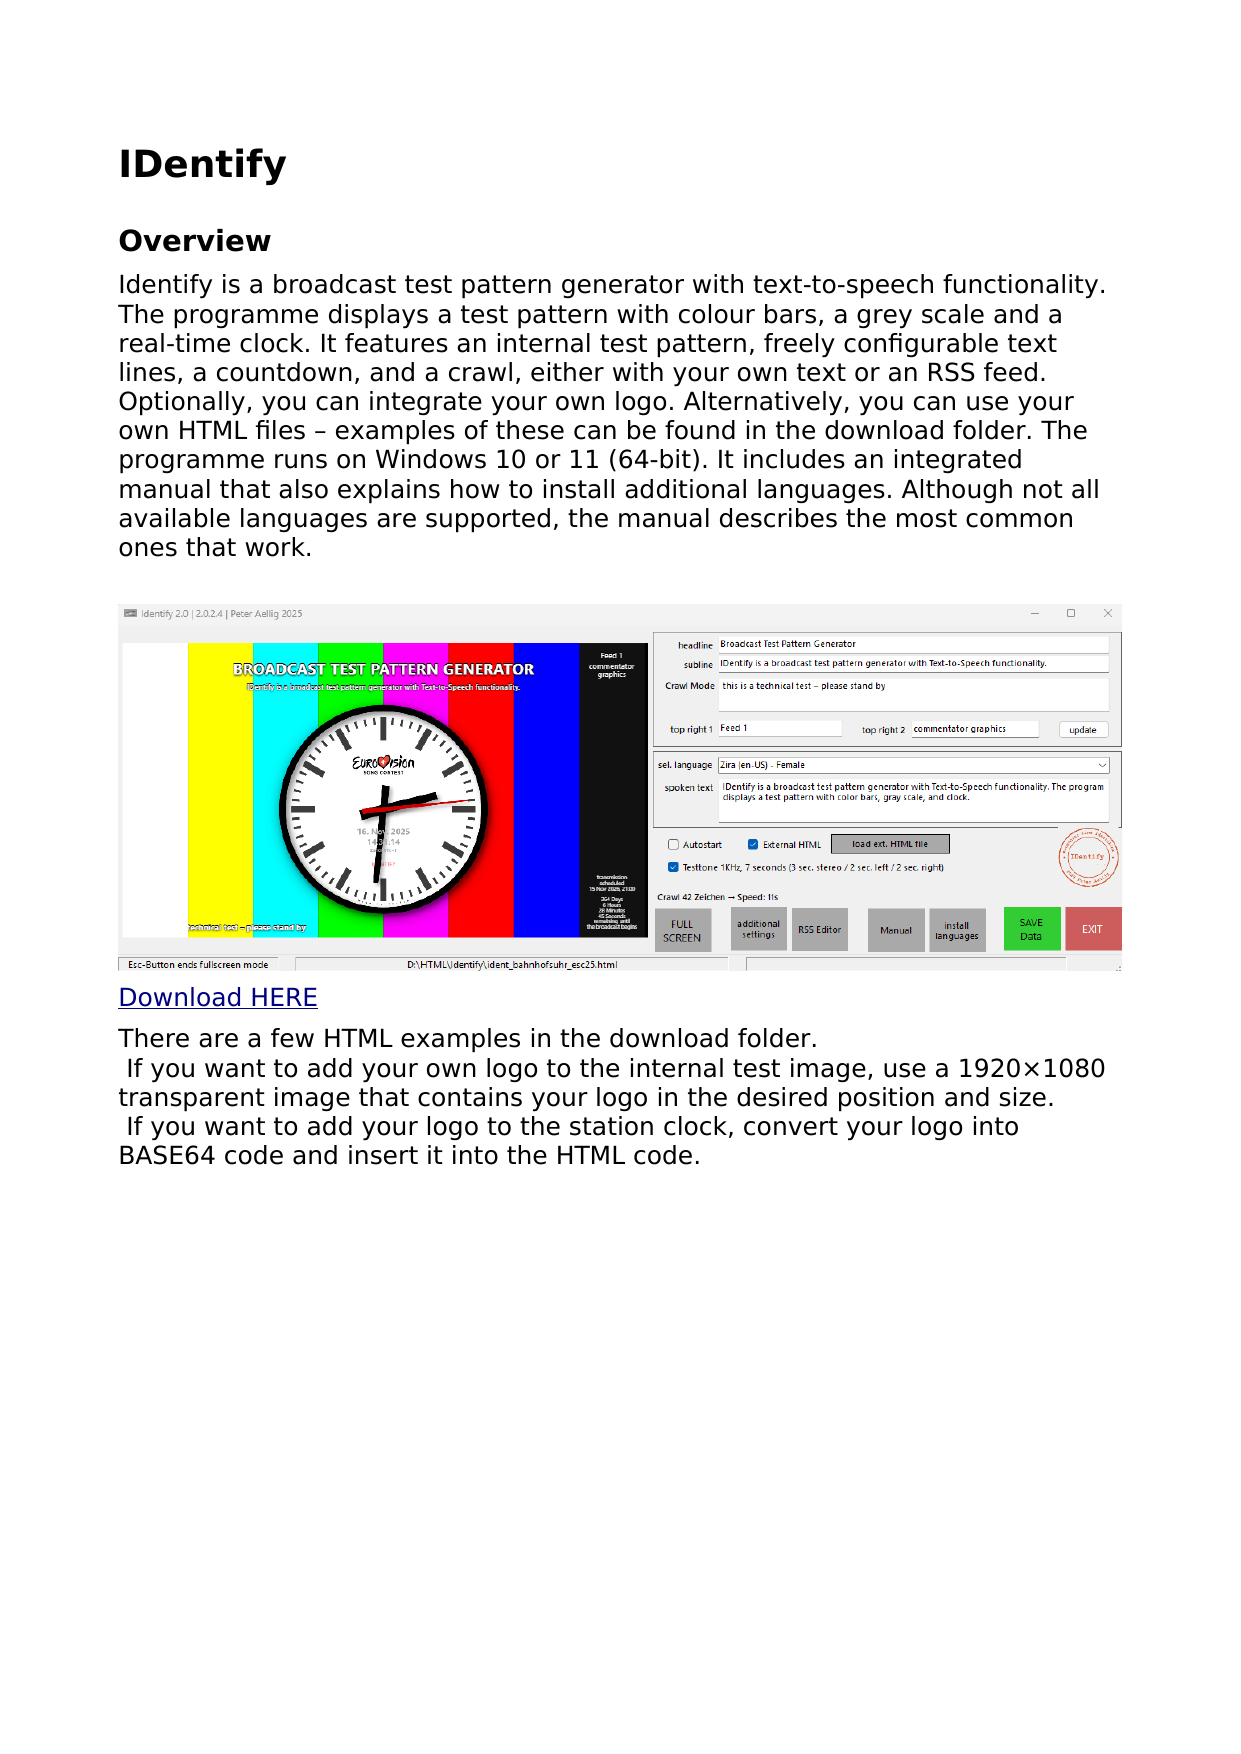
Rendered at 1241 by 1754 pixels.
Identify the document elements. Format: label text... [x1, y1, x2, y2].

subtitle IDentify [118, 143, 1122, 187]
subtitle Overview [118, 224, 1122, 258]
text Download HERE [118, 983, 1122, 1012]
text There are a few HTML examples in the download folder. If you want to add your own logo to the internal test image, use a 1920×1080 transparent image that contains your logo in the desired position and size. If you want to add your logo to the station clock, convert your logo into BASE64 code and insert it into the HTML code. [118, 1025, 1122, 1200]
text Identify is a broadcast test pattern generator with text-to-speech functionality. The programme displays a test pattern with colour bars, a grey scale and a real-time clock. It features an internal test pattern, freely configurable text lines, a countdown, and a crawl, either with your own text or an RSS feed. Optionally, you can integrate your own logo. Alternatively, you can use your own HTML files – examples of these can be found in the download folder. The programme runs on Windows 10 or 11 (64-bit). It includes an integrated manual that also explains how to install additional languages. Although not all available languages are supported, the manual describes the most common ones that work. [118, 271, 1122, 592]
picture [118, 604, 1123, 971]
